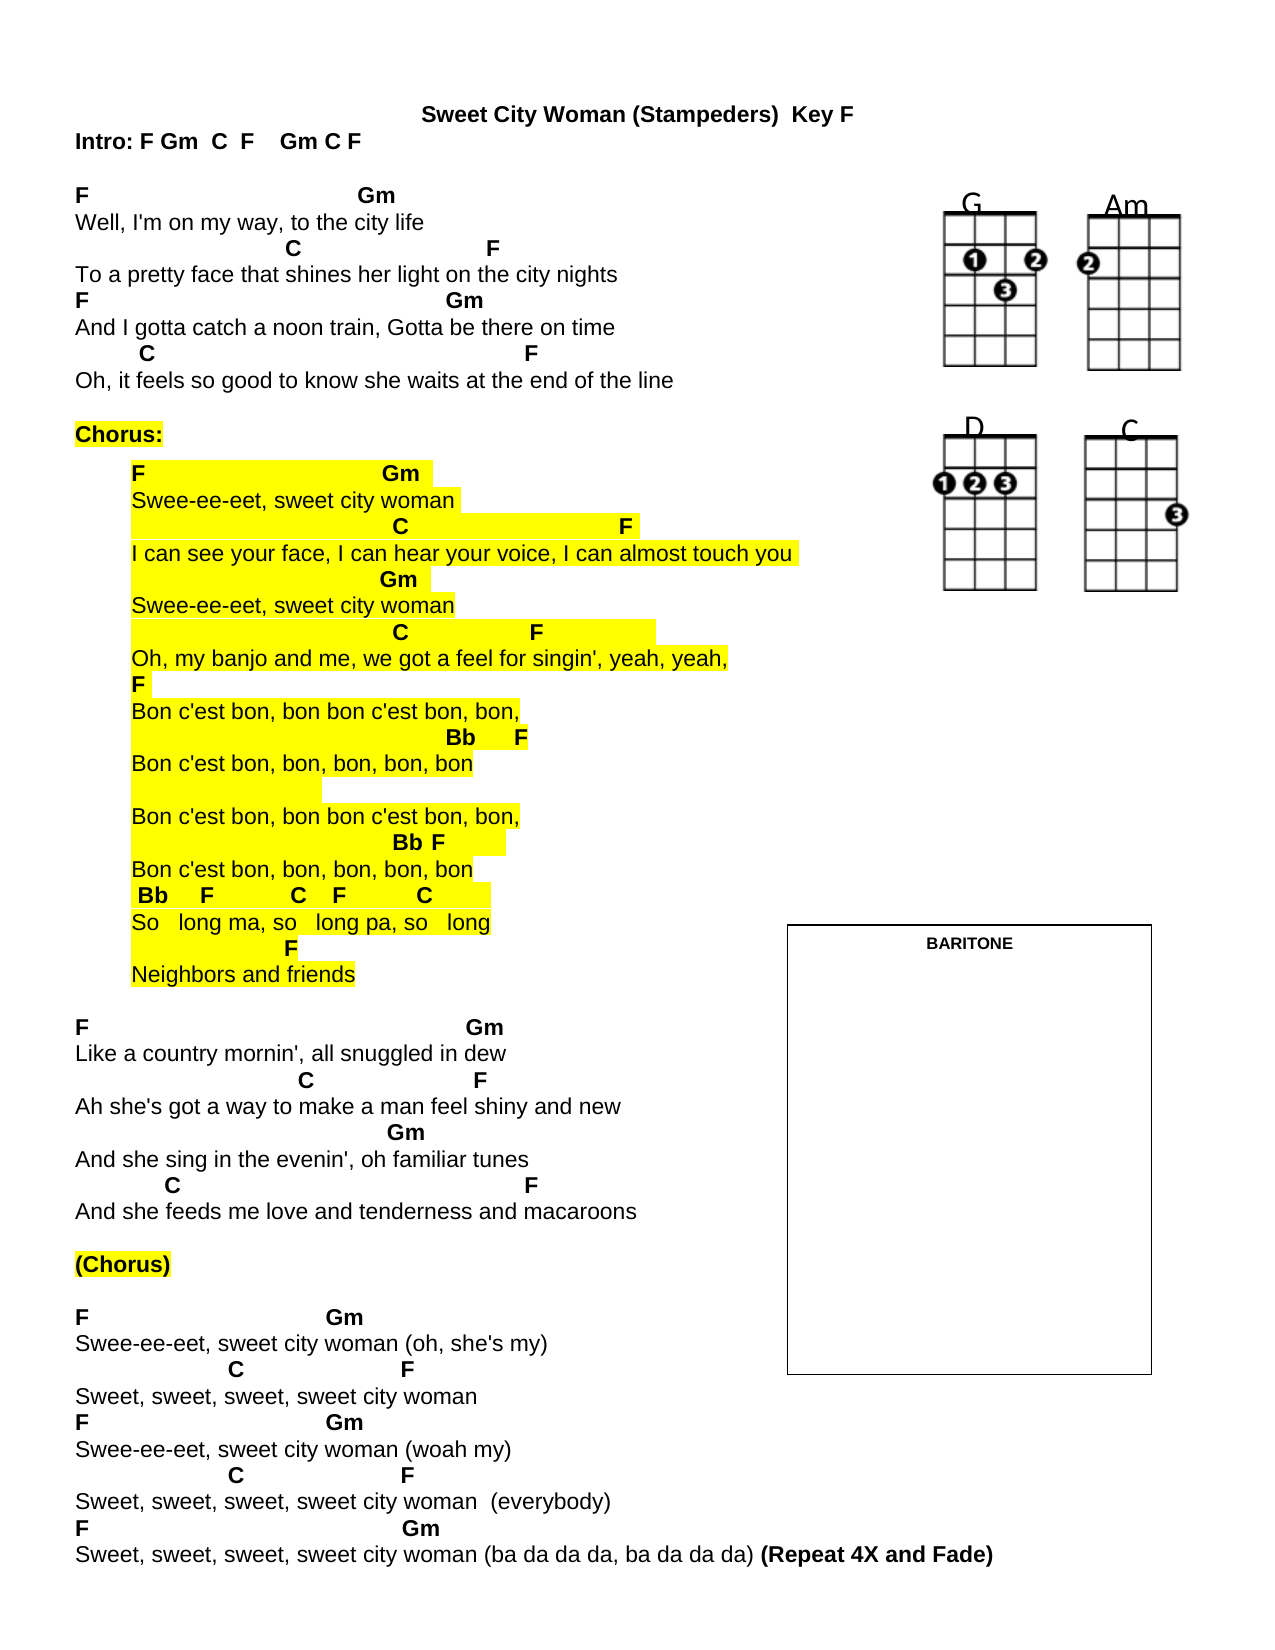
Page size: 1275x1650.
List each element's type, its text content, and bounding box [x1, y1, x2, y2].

text Sweet, sweet, sweet, sweet city woman (ba da da da, ba da da da) (Repeat 4X and Fade) [75, 1541, 1200, 1567]
text [1152, 1172, 1200, 1198]
text [1051, 235, 1073, 261]
text [1192, 460, 1200, 487]
text [1051, 460, 1070, 487]
text (Chorus) [75, 1251, 787, 1277]
text C F [75, 1356, 1200, 1383]
text [1051, 513, 1070, 539]
text Oh, my banjo and me, we got a feel for singin', yeah, yeah, [131, 645, 1200, 671]
text Swee-ee-eet, sweet city woman (oh, she's my) [75, 1330, 787, 1356]
text Bon c'est bon, bon bon c'est bon, bon, [131, 803, 1200, 829]
text Swee-ee-eet, sweet city woman [131, 592, 1200, 618]
text To a pretty face that shines her light on the city nights [75, 261, 929, 287]
text Chorus: [75, 421, 966, 447]
text Ah she's got a way to make a man feel shiny and new [75, 1093, 787, 1119]
text [1051, 287, 1073, 314]
text Oh, it feels so good to know she waits at the end of the line [75, 367, 1200, 393]
text [1152, 935, 1200, 961]
text F Gm [131, 460, 929, 487]
text C F [75, 1172, 787, 1198]
text F Gm [75, 1304, 787, 1330]
text Well, I'm on my way, to the city life [980, 208, 1106, 235]
text And she sing in the evenin', oh familiar tunes [75, 1146, 787, 1172]
text C F [131, 618, 1200, 645]
text [1192, 566, 1200, 592]
text I can see your face, I can hear your voice, I can almost touch you [131, 539, 929, 566]
text [1195, 340, 1200, 367]
text Bb F [131, 829, 1200, 856]
text [1152, 1198, 1200, 1225]
text So long ma, so long pa, so long [788, 926, 1151, 1374]
text Gm [131, 566, 1070, 592]
text Bon c'est bon, bon, bon, bon, bon [131, 750, 1200, 777]
text Well, I'm on my way, to the city life [1147, 208, 1200, 235]
text [1152, 1040, 1200, 1067]
text Bon c'est bon, bon bon c'est bon, bon, [131, 698, 1200, 724]
text Chorus: [969, 421, 980, 434]
text And she feeds me love and tenderness and macaroons [75, 1198, 787, 1225]
text BARITONE [803, 933, 1136, 953]
text And I gotta catch a noon train, Gotta be there on time [75, 314, 929, 340]
text [1152, 1093, 1200, 1119]
text Intro: F Gm C F Gm C F [75, 128, 1200, 154]
text Like a country mornin', all snuggled in dew [75, 1040, 787, 1067]
text Bb F [131, 724, 1200, 750]
text Bon c'est bon, bon, bon, bon, bon [131, 856, 1200, 882]
text So long ma, so long pa, so long [131, 908, 1200, 935]
text Chorus: [982, 421, 1126, 447]
text [1152, 1119, 1200, 1146]
text F Gm [75, 287, 929, 314]
text C F [75, 1462, 1200, 1488]
text Swee-ee-eet, sweet city woman (woah my) [75, 1436, 1200, 1462]
text F Gm [75, 1409, 1200, 1436]
text Bb F C F C [131, 882, 1200, 908]
text C F [75, 340, 929, 367]
text F Gm [75, 1014, 787, 1040]
text [1152, 1014, 1200, 1040]
text Sweet City Woman (Stampeders) Key F [75, 101, 1200, 128]
text [1051, 340, 1073, 367]
text C F [75, 1067, 787, 1093]
text C F [75, 235, 929, 261]
text Swee-ee-eet, sweet city woman [131, 487, 929, 513]
text [1195, 287, 1200, 314]
text [1152, 1067, 1200, 1093]
text Sweet, sweet, sweet, sweet city woman (everybody) [75, 1488, 1200, 1514]
text Neighbors and friends [131, 961, 787, 987]
text [1152, 1251, 1200, 1277]
text Sweet, sweet, sweet, sweet city woman [75, 1383, 1200, 1409]
text Well, I'm on my way, to the city life [75, 208, 965, 235]
text [1195, 235, 1200, 261]
text [1152, 1330, 1200, 1356]
text [1152, 1146, 1200, 1172]
text F [131, 671, 1200, 698]
text Gm [75, 1119, 787, 1146]
text F Gm [75, 182, 1200, 208]
text Chorus: [1125, 421, 1200, 447]
text [1152, 961, 1200, 987]
text [1152, 1304, 1200, 1330]
text [1192, 513, 1200, 539]
text F Gm [75, 1514, 1200, 1541]
text C F [131, 513, 929, 539]
text F [131, 935, 787, 961]
